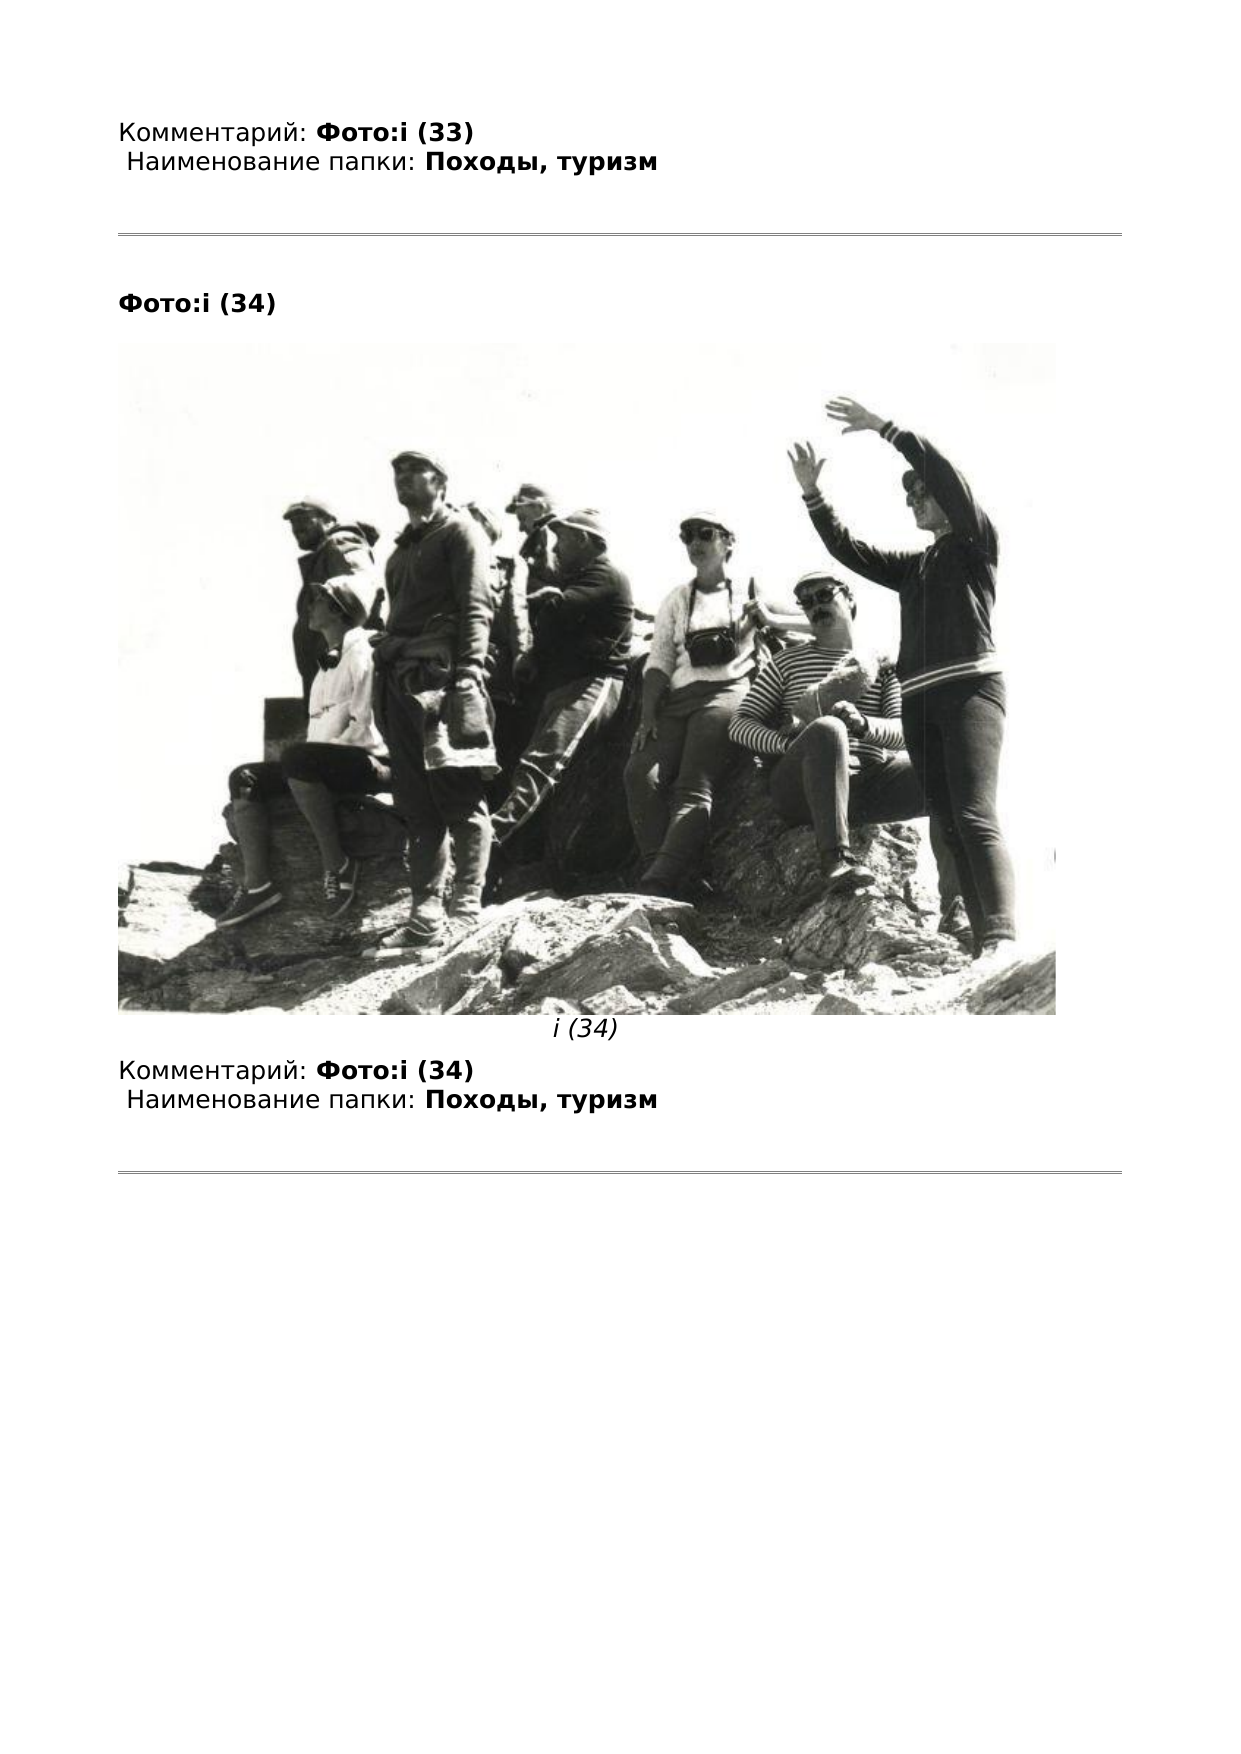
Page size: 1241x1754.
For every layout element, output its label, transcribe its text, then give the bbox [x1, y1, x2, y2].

picture [118, 343, 1056, 1015]
text i (34) [118, 1015, 1056, 1044]
text Комментарий: Фото:i (33) Наименование папки: Походы, туризм [118, 118, 1122, 206]
text Комментарий: Фото:i (34) Наименование папки: Походы, туризм [118, 1056, 1122, 1144]
subtitle Фото:i (34) [118, 289, 1122, 319]
